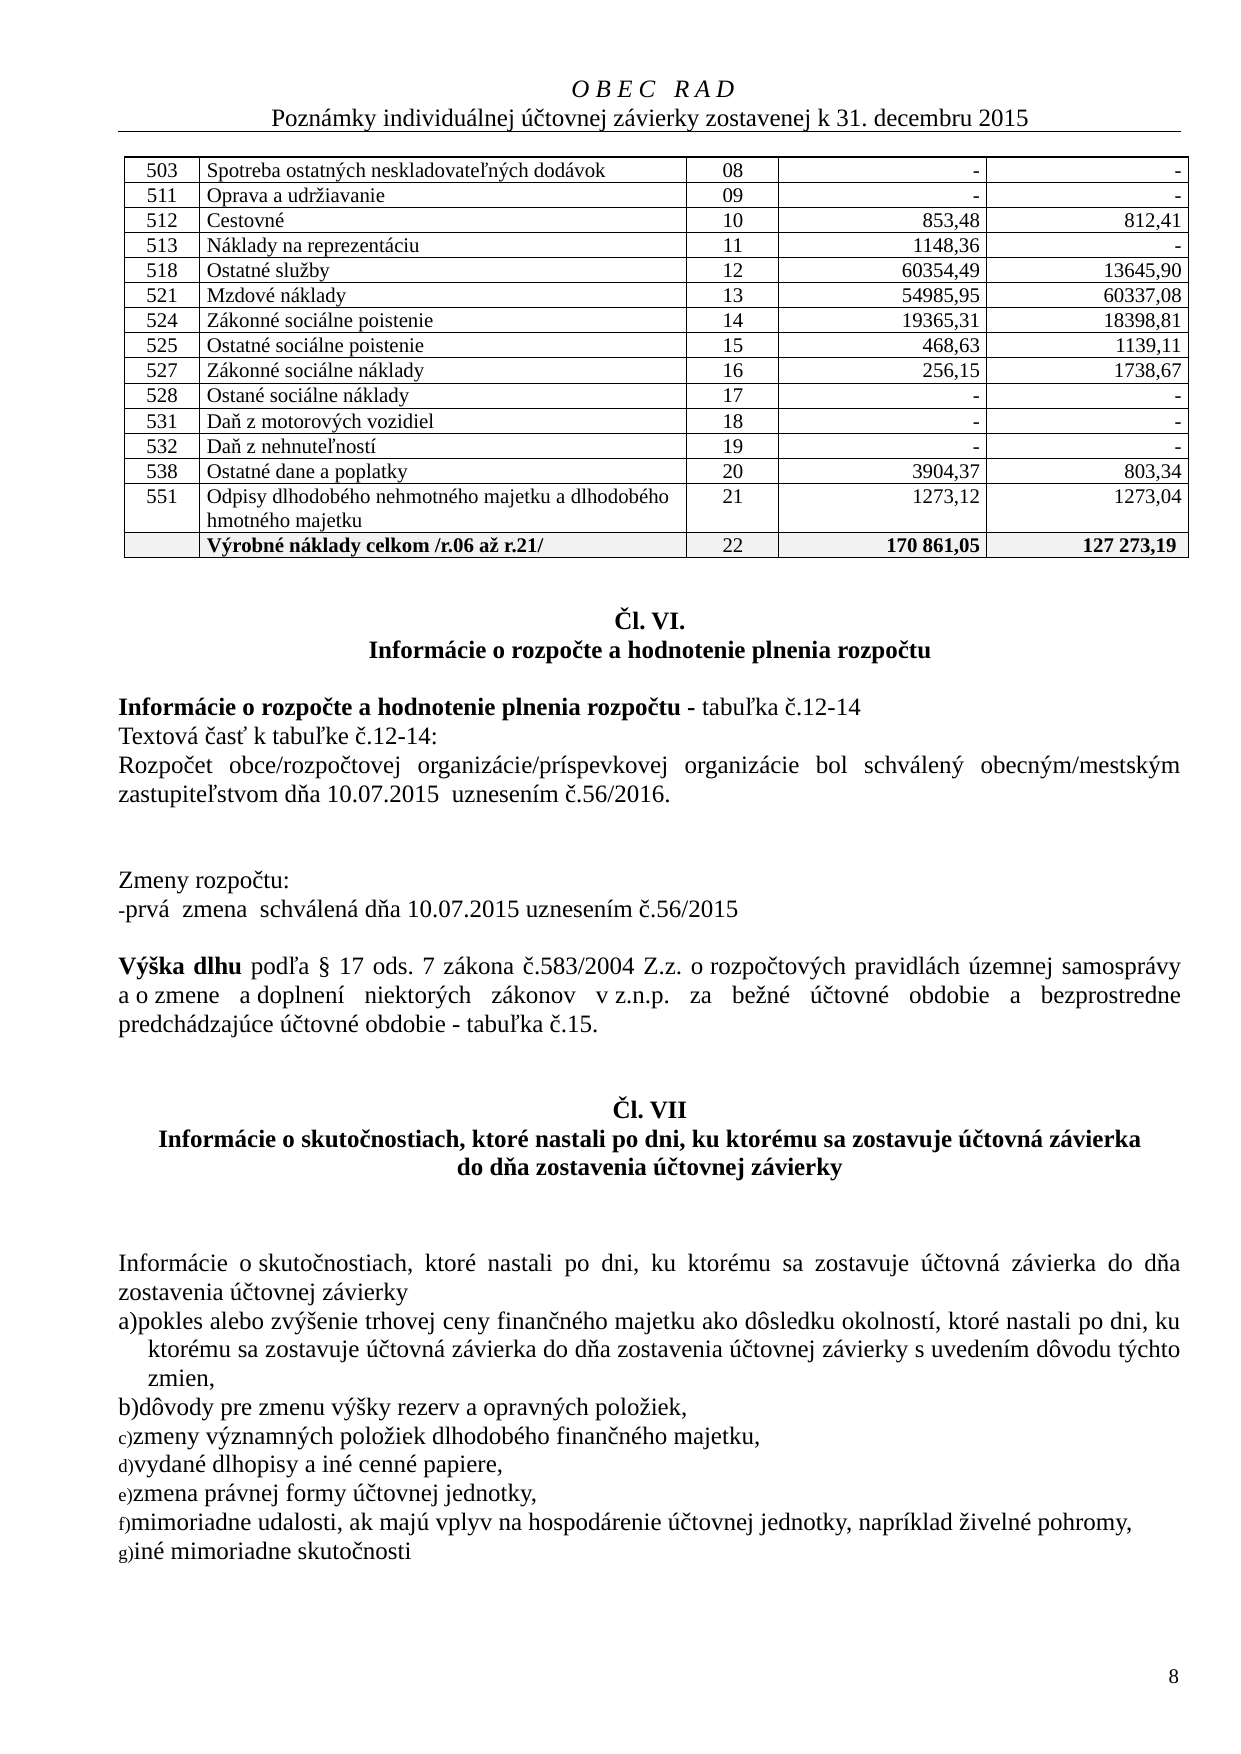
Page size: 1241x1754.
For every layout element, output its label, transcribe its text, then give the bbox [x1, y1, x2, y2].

table_cell 60337,08 [987, 283, 1188, 307]
table_cell Spotreba ostatných neskladovateľných dodávok [200, 158, 686, 182]
table_cell Oprava a udržiavanie [200, 183, 686, 207]
table_cell Výrobné náklady celkom /r.06 až r.21/ [200, 533, 686, 557]
table_cell 524 [125, 308, 199, 332]
text Čl. VI. [118, 606, 1181, 635]
table_cell 13645,90 [987, 258, 1188, 282]
table_cell 1273,04 [987, 484, 1188, 532]
table_cell 531 [125, 409, 199, 433]
table_cell - [987, 158, 1188, 182]
table_cell - [779, 384, 986, 407]
table_cell 11 [687, 233, 778, 257]
table_cell 1273,12 [779, 484, 986, 532]
text Zmeny rozpočtu: [118, 865, 1181, 894]
table_cell 803,34 [987, 459, 1188, 483]
table_cell - [987, 183, 1188, 207]
table_cell 518 [125, 258, 199, 282]
table_cell Daň z motorových vozidiel [200, 409, 686, 433]
table_cell 3904,37 [779, 459, 986, 483]
text Výška dlhu podľa § 17 ods. 7 zákona č.583/2004 Z.z. o rozpočtových pravidlách územnej samosprávy a o zmene a doplnení niektorých zákonov v z.n.p. za bežné účtovné obdobie a bezprostredne predchádzajúce účtovné obdobie - tabuľka č.15. [118, 951, 1181, 1037]
table_cell 12 [687, 258, 778, 282]
table_cell Zákonné sociálne náklady [200, 358, 686, 382]
table_cell 503 [125, 158, 199, 182]
text do dňa zostavenia účtovnej závierky [118, 1152, 1181, 1181]
table_cell 511 [125, 183, 199, 207]
table_cell 170 861,05 [779, 533, 986, 557]
table_cell 18398,81 [987, 308, 1188, 332]
table_cell 19 [687, 434, 778, 458]
list iné mimoriadne skutočnosti [118, 1536, 1181, 1564]
text Textová časť k tabuľke č.12-14: [118, 721, 1181, 750]
list dôvody pre zmenu výšky rezerv a opravných položiek, [118, 1392, 1181, 1421]
table_cell - [987, 434, 1188, 458]
table_cell 10 [687, 208, 778, 232]
list zmeny významných položiek dlhodobého finančného majetku, [118, 1421, 1181, 1449]
table_cell 1139,11 [987, 333, 1188, 357]
table_cell - [987, 409, 1188, 433]
list prvá zmena schválená dňa 10.07.2015 uznesením č.56/2015 [118, 894, 1181, 922]
table_cell 20 [687, 459, 778, 483]
table_cell 09 [687, 183, 778, 207]
table_cell 256,15 [779, 358, 986, 382]
table_cell Zákonné sociálne poistenie [200, 308, 686, 332]
table_cell 512 [125, 208, 199, 232]
table_cell 812,41 [987, 208, 1188, 232]
table_cell Ostané sociálne náklady [200, 384, 686, 407]
table_cell 527 [125, 358, 199, 382]
table_cell - [987, 384, 1188, 407]
table_cell 513 [125, 233, 199, 257]
table_cell 853,48 [779, 208, 986, 232]
table_cell 15 [687, 333, 778, 357]
table_cell 521 [125, 283, 199, 307]
table_cell 08 [687, 158, 778, 182]
table_cell 22 [687, 533, 778, 557]
text Informácie o rozpočte a hodnotenie plnenia rozpočtu [118, 635, 1181, 664]
table_cell 19365,31 [779, 308, 986, 332]
table_cell Ostatné služby [200, 258, 686, 282]
table_cell 18 [687, 409, 778, 433]
list pokles alebo zvýšenie trhovej ceny finančného majetku ako dôsledku okolností, ktoré nastali po dni, ku ktorému sa zostavuje účtovná závierka do dňa zostavenia účtovnej závierky s uvedením dôvodu týchto zmien, [118, 1306, 1181, 1392]
table_cell 532 [125, 434, 199, 458]
table_cell Ostatné dane a poplatky [200, 459, 686, 483]
table_cell 1738,67 [987, 358, 1188, 382]
text Rozpočet obce/rozpočtovej organizácie/príspevkovej organizácie bol schválený obecným/mestským zastupiteľstvom dňa 10.07.2015 uznesením č.56/2016. [118, 750, 1181, 807]
table_cell - [779, 158, 986, 182]
table_cell 16 [687, 358, 778, 382]
list mimoriadne udalosti, ak majú vplyv na hospodárenie účtovnej jednotky, napríklad živelné pohromy, [118, 1507, 1181, 1536]
list zmena právnej formy účtovnej jednotky, [118, 1478, 1181, 1507]
table_cell 1148,36 [779, 233, 986, 257]
table_cell Mzdové náklady [200, 283, 686, 307]
table_cell - [779, 183, 986, 207]
table_cell Cestovné [200, 208, 686, 232]
table_cell 60354,49 [779, 258, 986, 282]
table_cell Ostatné sociálne poistenie [200, 333, 686, 357]
table_cell 13 [687, 283, 778, 307]
table_cell Daň z nehnuteľností [200, 434, 686, 458]
table_cell 127 273,19 [987, 533, 1188, 557]
table_cell Náklady na reprezentáciu [200, 233, 686, 257]
table_cell - [779, 409, 986, 433]
table_cell 528 [125, 384, 199, 407]
table_cell 538 [125, 459, 199, 483]
text Čl. VII [118, 1095, 1181, 1124]
table_cell 14 [687, 308, 778, 332]
table_cell 54985,95 [779, 283, 986, 307]
table_cell - [779, 434, 986, 458]
text Informácie o skutočnostiach, ktoré nastali po dni, ku ktorému sa zostavuje účtovná závierka do dňa zostavenia účtovnej závierky [118, 1248, 1181, 1306]
table_cell Odpisy dlhodobého nehmotného majetku a dlhodobého hmotného majetku [200, 484, 686, 532]
table_cell 525 [125, 333, 199, 357]
list vydané dlhopisy a iné cenné papiere, [118, 1449, 1181, 1478]
text Informácie o rozpočte a hodnotenie plnenia rozpočtu - tabuľka č.12-14 [118, 692, 1181, 721]
table_cell 21 [687, 484, 778, 532]
table_cell [125, 533, 199, 557]
text Informácie o skutočnostiach, ktoré nastali po dni, ku ktorému sa zostavuje účtovná závierka [118, 1124, 1181, 1152]
table_cell 468,63 [779, 333, 986, 357]
table_cell 17 [687, 384, 778, 407]
table_cell - [987, 233, 1188, 257]
table_cell 551 [125, 484, 199, 532]
